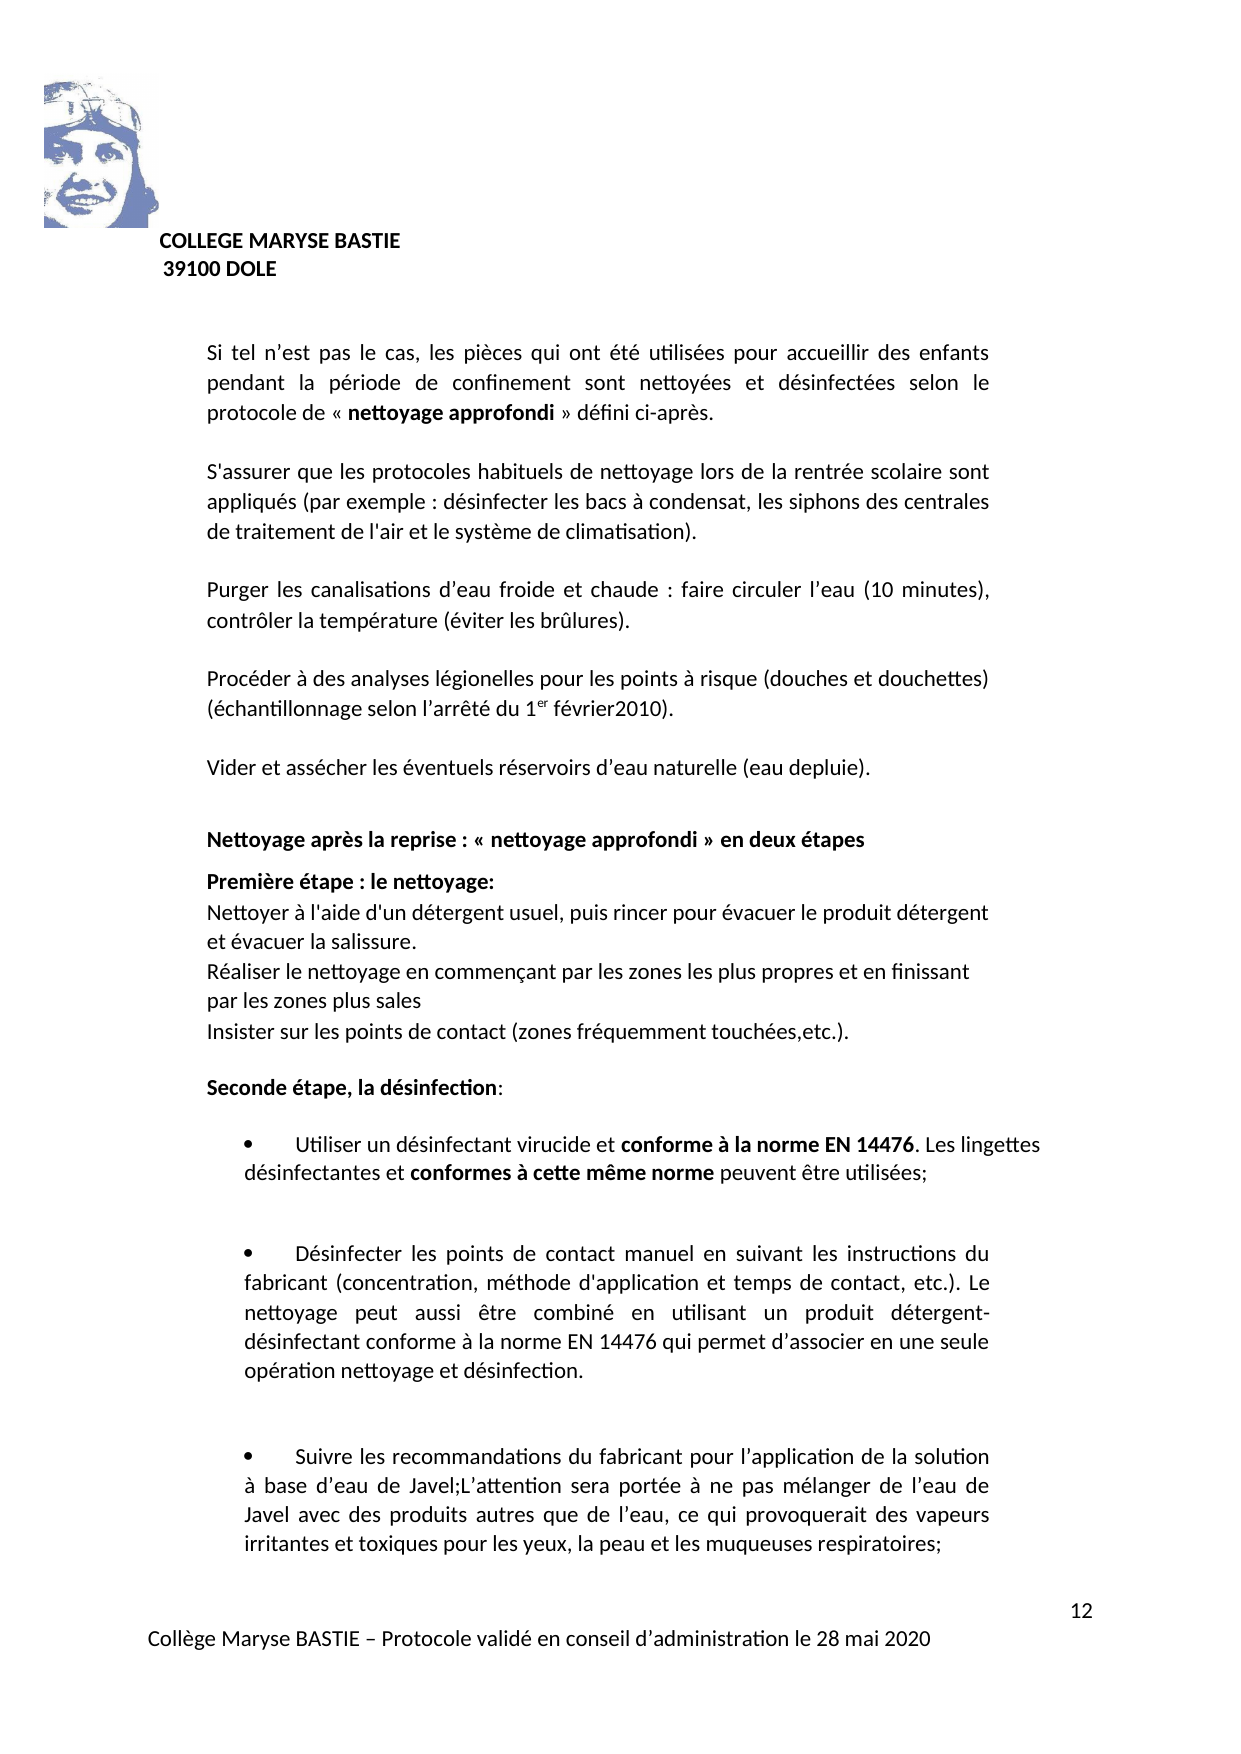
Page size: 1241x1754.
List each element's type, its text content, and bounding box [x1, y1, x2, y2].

list Désinfecter les points de contact manuel en suivant les instructions du fabricant (concentration, méthode d'application et temps de contact, etc.). Le nettoyage peut aussi être combiné en utilisant un produit détergent-désinfectant conforme à la norme EN 14476 qui permet d’associer en une seule opération nettoyage et désinfection. [244, 1239, 991, 1385]
list Utiliser un désinfectant virucide et conforme à la norme EN 14476. Les lingettes désinfectantes et conformes à cette même norme peuvent être utilisées; [244, 1130, 1093, 1186]
text Nettoyage après la reprise : « nettoyage approfondi » en deux étapes [207, 825, 1093, 853]
text Insister sur les points de contact (zones fréquemment touchées,etc.). [207, 1017, 1093, 1045]
list Suivre les recommandations du fabricant pour l’application de la solution à base d’eau de Javel;L’attention sera portée à ne pas mélanger de l’eau de Javel avec des produits autres que de l’eau, ce qui provoquerait des vapeurs irritantes et toxiques pour les yeux, la peau et les muqueuses respiratoires; [244, 1442, 991, 1557]
text Nettoyer à l'aide d'un détergent usuel, puis rincer pour évacuer le produit détergent et évacuer la salissure. [207, 898, 991, 955]
text Si tel n’est pas le cas, les pièces qui ont été utilisées pour accueillir des enfants pendant la période de confinement sont nettoyées et désinfectées selon le protocole de « nettoyage approfondi » défini ci-après. [207, 338, 991, 426]
picture [44, 73, 160, 228]
text Seconde étape, la désinfection: [207, 1073, 1093, 1101]
text Réaliser le nettoyage en commençant par les zones les plus propres et en finissant par les zones plus sales [207, 957, 991, 1015]
text S'assurer que les protocoles habituels de nettoyage lors de la rentrée scolaire sont appliqués (par exemple : désinfecter les bacs à condensat, les siphons des centrales de traitement de l'air et le système de climatisation). [207, 457, 991, 545]
text Première étape : le nettoyage: [207, 867, 1093, 896]
text Procéder à des analyses légionelles pour les points à risque (douches et douchettes) (échantillonnage selon l’arrêté du 1er février2010). [207, 664, 991, 722]
text Purger les canalisations d’eau froide et chaude : faire circuler l’eau (10 minutes), contrôler la température (éviter les brûlures). [207, 576, 991, 634]
text Vider et assécher les éventuels réservoirs d’eau naturelle (eau depluie). [207, 753, 1093, 781]
